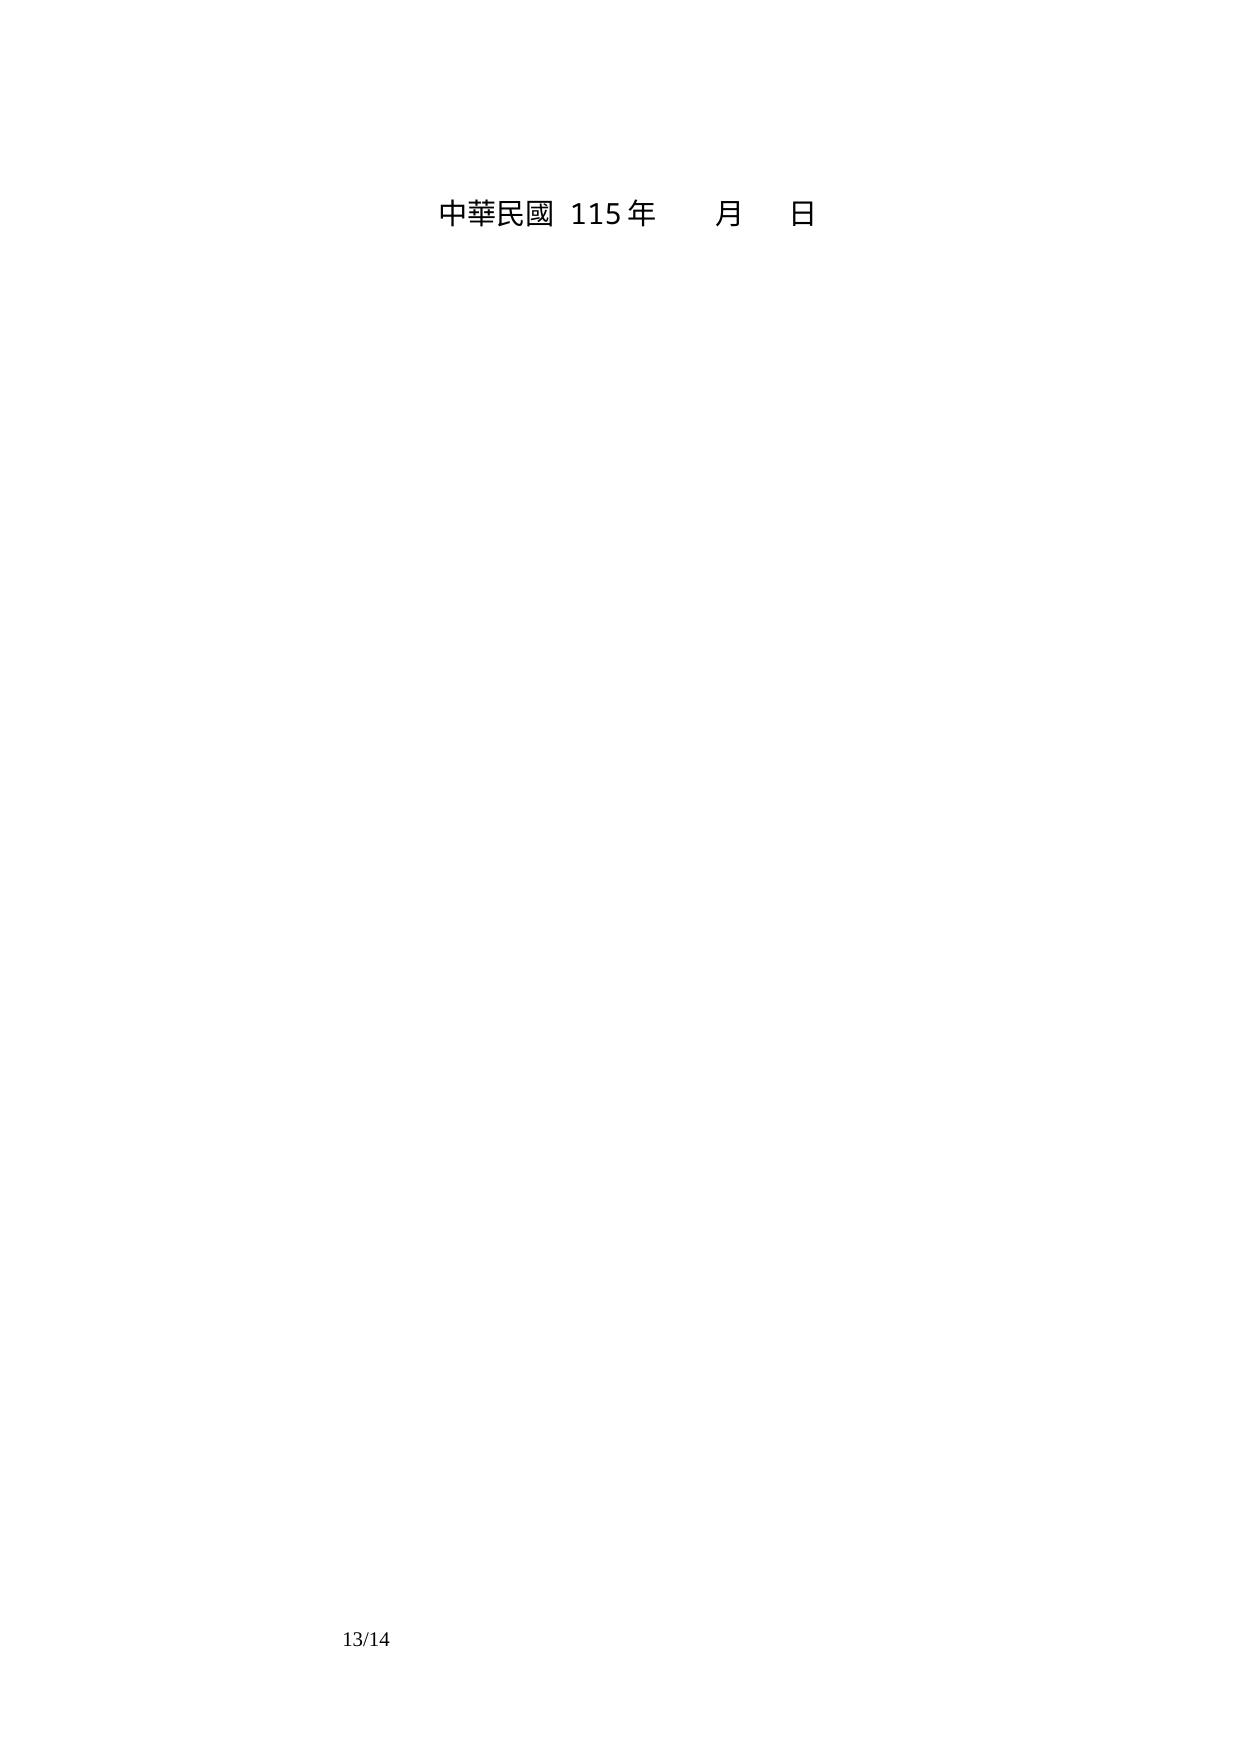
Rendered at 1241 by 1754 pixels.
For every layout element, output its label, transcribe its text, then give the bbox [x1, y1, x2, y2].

text 中華民國 115年 月 日 [118, 170, 1137, 233]
